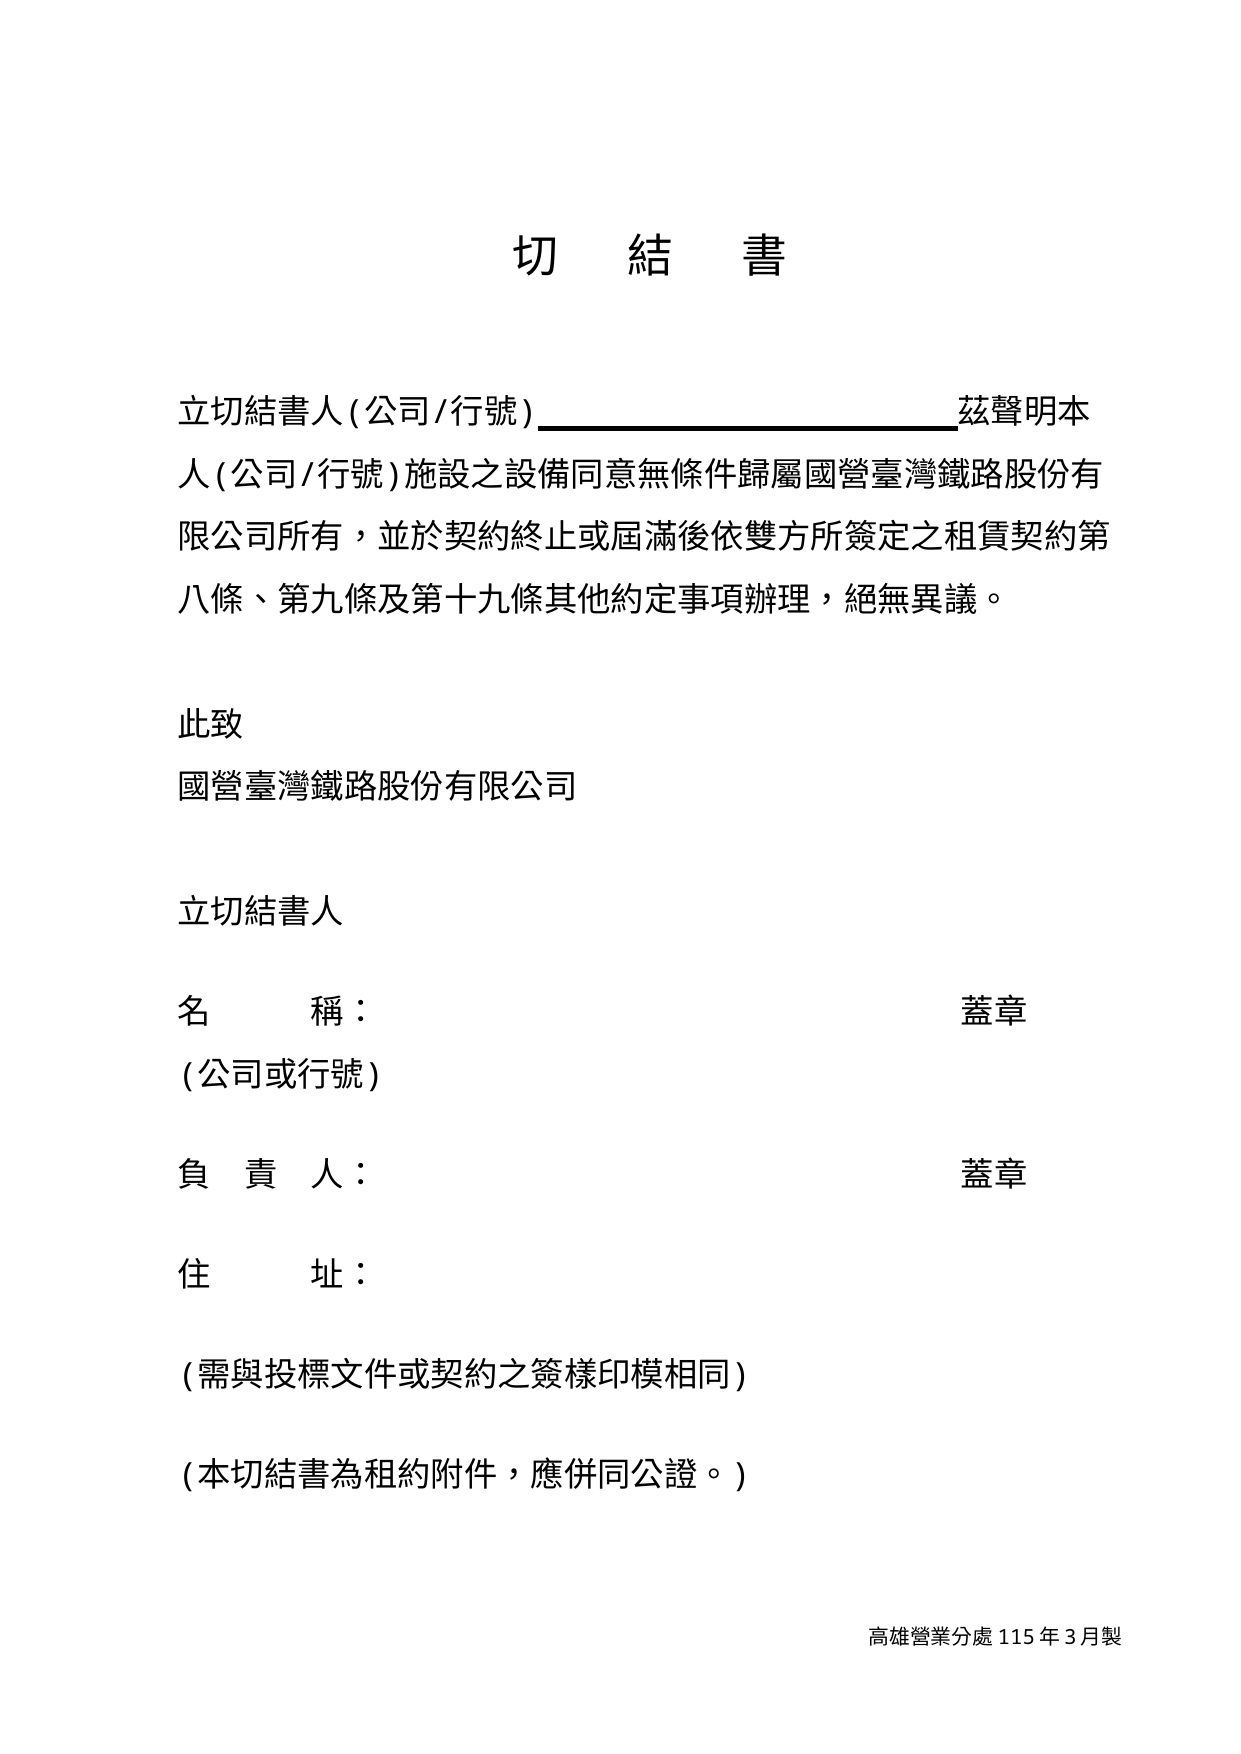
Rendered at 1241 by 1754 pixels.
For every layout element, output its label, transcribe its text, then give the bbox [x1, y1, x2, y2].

text 住 址： [177, 1230, 1122, 1292]
text 立切結書人 [177, 867, 1122, 930]
text 負 責 人： 蓋章 [177, 1130, 1122, 1192]
text 立切結書人(公司/行號) 茲聲明本人(公司/行號)施設之設備同意無條件歸屬國營臺灣鐵路股份有限公司所有，並於契約終止或屆滿後依雙方所簽定之租賃契約第八條、第九條及第十九條其他約定事項辦理，絕無異議。 [177, 367, 1122, 617]
text (公司或行號) [177, 1030, 1122, 1092]
text (本切結書為租約附件，應併同公證。) [177, 1430, 1122, 1492]
text 此致 [177, 680, 1122, 742]
text 名 稱： 蓋章 [177, 967, 1122, 1030]
text 國營臺灣鐵路股份有限公司 [177, 742, 1122, 805]
text (需與投標文件或契約之簽樣印模相同) [177, 1330, 1122, 1392]
text 切 結 書 [177, 180, 1122, 305]
